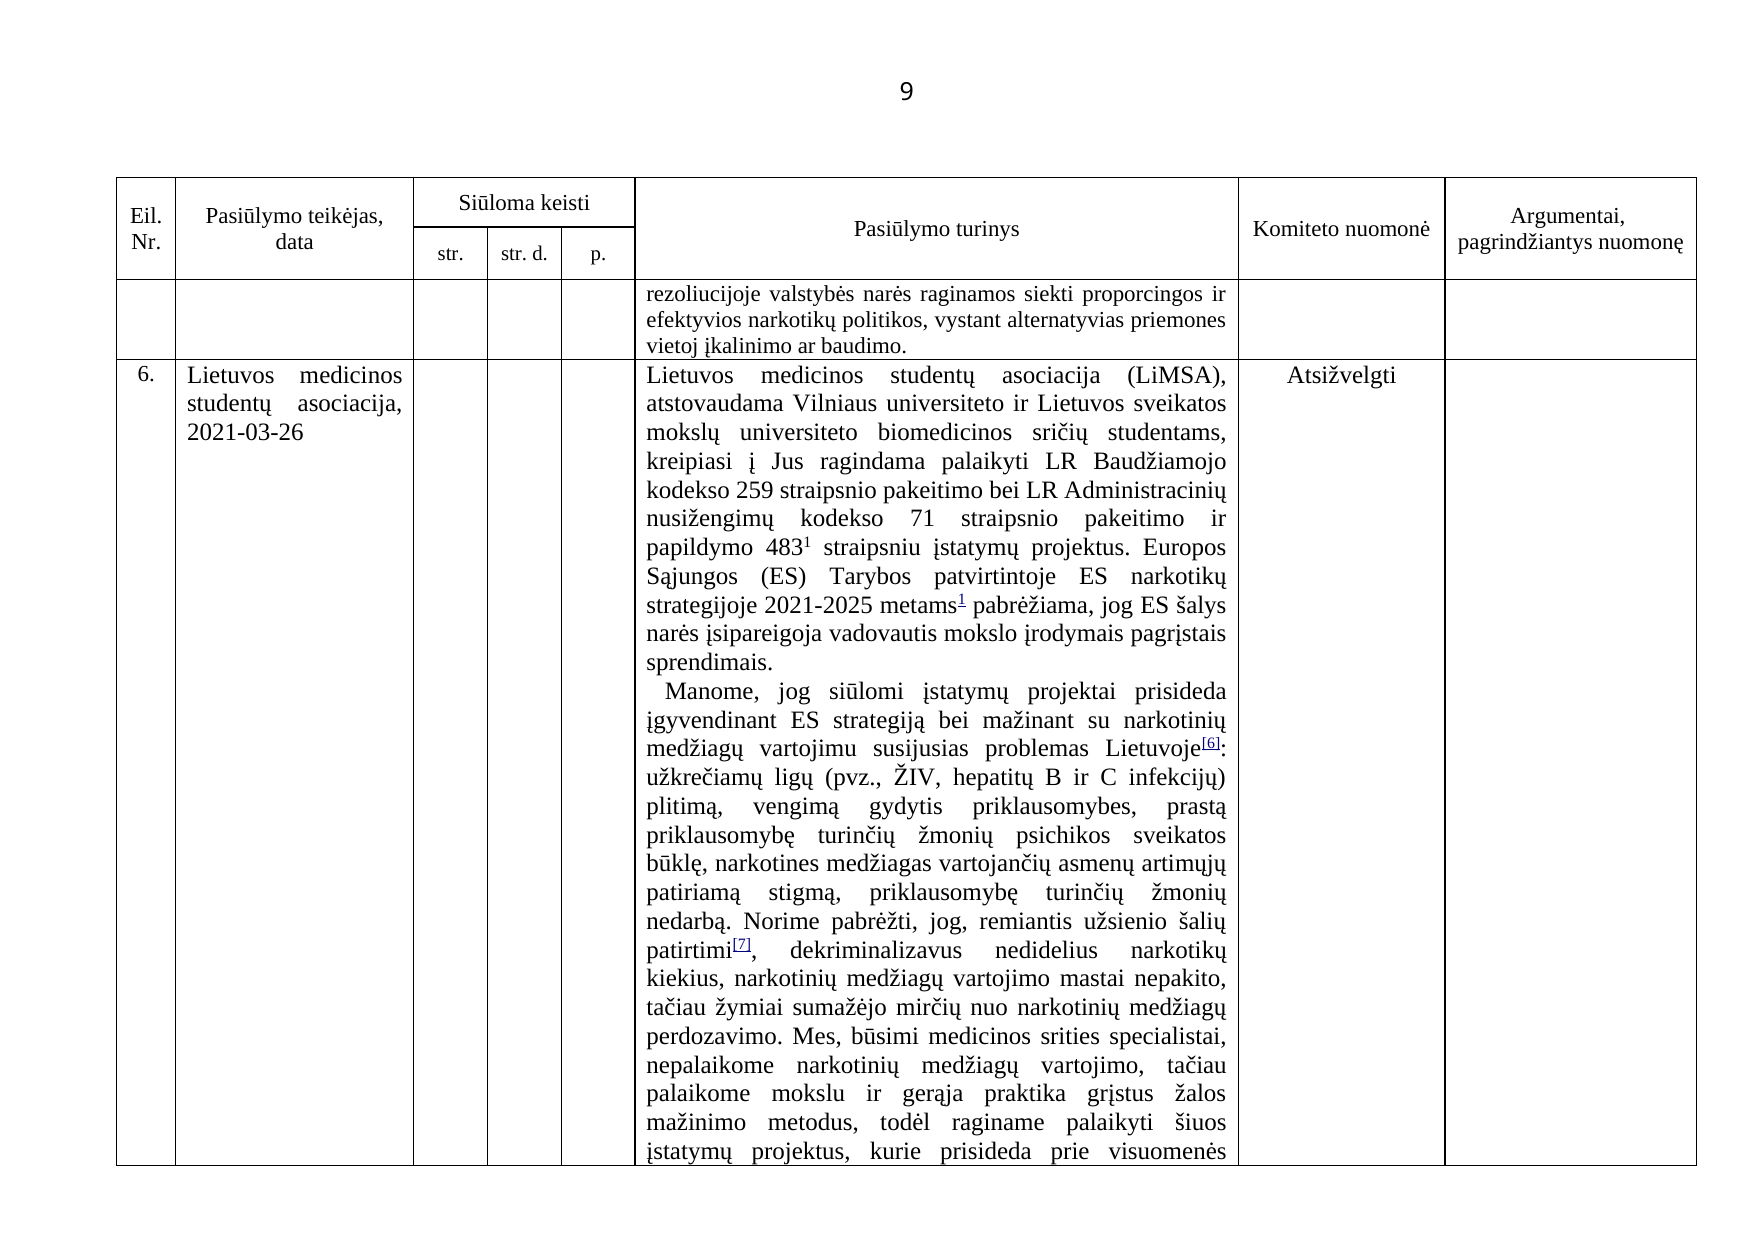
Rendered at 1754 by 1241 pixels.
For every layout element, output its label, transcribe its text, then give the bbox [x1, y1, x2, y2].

table_cell [1446, 280, 1696, 359]
table_cell [1239, 280, 1444, 359]
table_cell rezoliucijoje valstybės narės raginamos siekti proporcingos ir efektyvios narkotikų politikos, vystant alternatyvias priemones vietoj įkalinimo ar baudimo. [636, 280, 1238, 359]
table_cell [1446, 360, 1696, 1165]
table_cell [488, 280, 561, 359]
table_cell [414, 360, 487, 1165]
table_cell Atsižvelgti [1239, 360, 1444, 1165]
table_cell [562, 280, 634, 359]
table_cell [414, 280, 487, 359]
table_header Eil. Nr. [117, 178, 175, 279]
table_cell p. [562, 228, 634, 279]
table_cell [562, 360, 634, 1165]
table_cell Lietuvos medicinos studentų asociacija, 2021-03-26 [176, 360, 413, 1165]
table_cell str. [414, 228, 487, 279]
table_header Pasiūlymo teikėjas, data [176, 178, 413, 279]
table_header Argumentai, pagrindžiantys nuomonę [1446, 178, 1696, 279]
table_cell str. d. [488, 228, 561, 279]
table_cell [117, 280, 175, 359]
table_header Komiteto nuomonė [1239, 178, 1444, 279]
table_cell 6. [117, 360, 175, 1165]
table_cell [488, 360, 561, 1165]
table_header Siūloma keisti [414, 178, 634, 226]
table_header Pasiūlymo turinys [636, 178, 1238, 279]
table_cell Lietuvos medicinos studentų asociacija (LiMSA), atstovaudama Vilniaus universiteto ir Lietuvos sveikatos mokslų universiteto biomedicinos sričių studentams, kreipiasi į Jus ragindama palaikyti LR Baudžiamojo kodekso 259 straipsnio pakeitimo bei LR Administracinių nusižengimų kodekso 71 straipsnio pakeitimo ir papildymo 4831 straipsniu įstatymų projektus. Europos Sąjungos (ES) Tarybos patvirtintoje ES narkotikų strategijoje 2021-2025 metams1 pabrėžiama, jog ES šalys narės įsipareigoja vadovautis mokslo įrodymais pagrįstais sprendimais. Manome, jog siūlomi įstatymų projektai prisideda įgyvendinant ES strategiją bei mažinant su narkotinių medžiagų vartojimu susijusias problemas Lietuvoje[6]: užkrečiamų ligų (pvz., ŽIV, hepatitų B ir C infekcijų) plitimą, vengimą gydytis priklausomybes, prastą priklausomybę turinčių žmonių psichikos sveikatos būklę, narkotines medžiagas vartojančių asmenų artimųjų patiriamą stigmą, priklausomybę turinčių žmonių nedarbą. Norime pabrėžti, jog, remiantis užsienio šalių patirtimi[7], dekriminalizavus nedidelius narkotikų kiekius, narkotinių medžiagų vartojimo mastai nepakito, tačiau žymiai sumažėjo mirčių nuo narkotinių medžiagų perdozavimo. Mes, būsimi medicinos srities specialistai, nepalaikome narkotinių medžiagų vartojimo, tačiau palaikome mokslu ir gerąja praktika grįstus žalos mažinimo metodus, todėl raginame palaikyti šiuos įstatymų projektus, kurie prisideda prie visuomenės [636, 360, 1238, 1165]
table_cell [176, 280, 413, 359]
